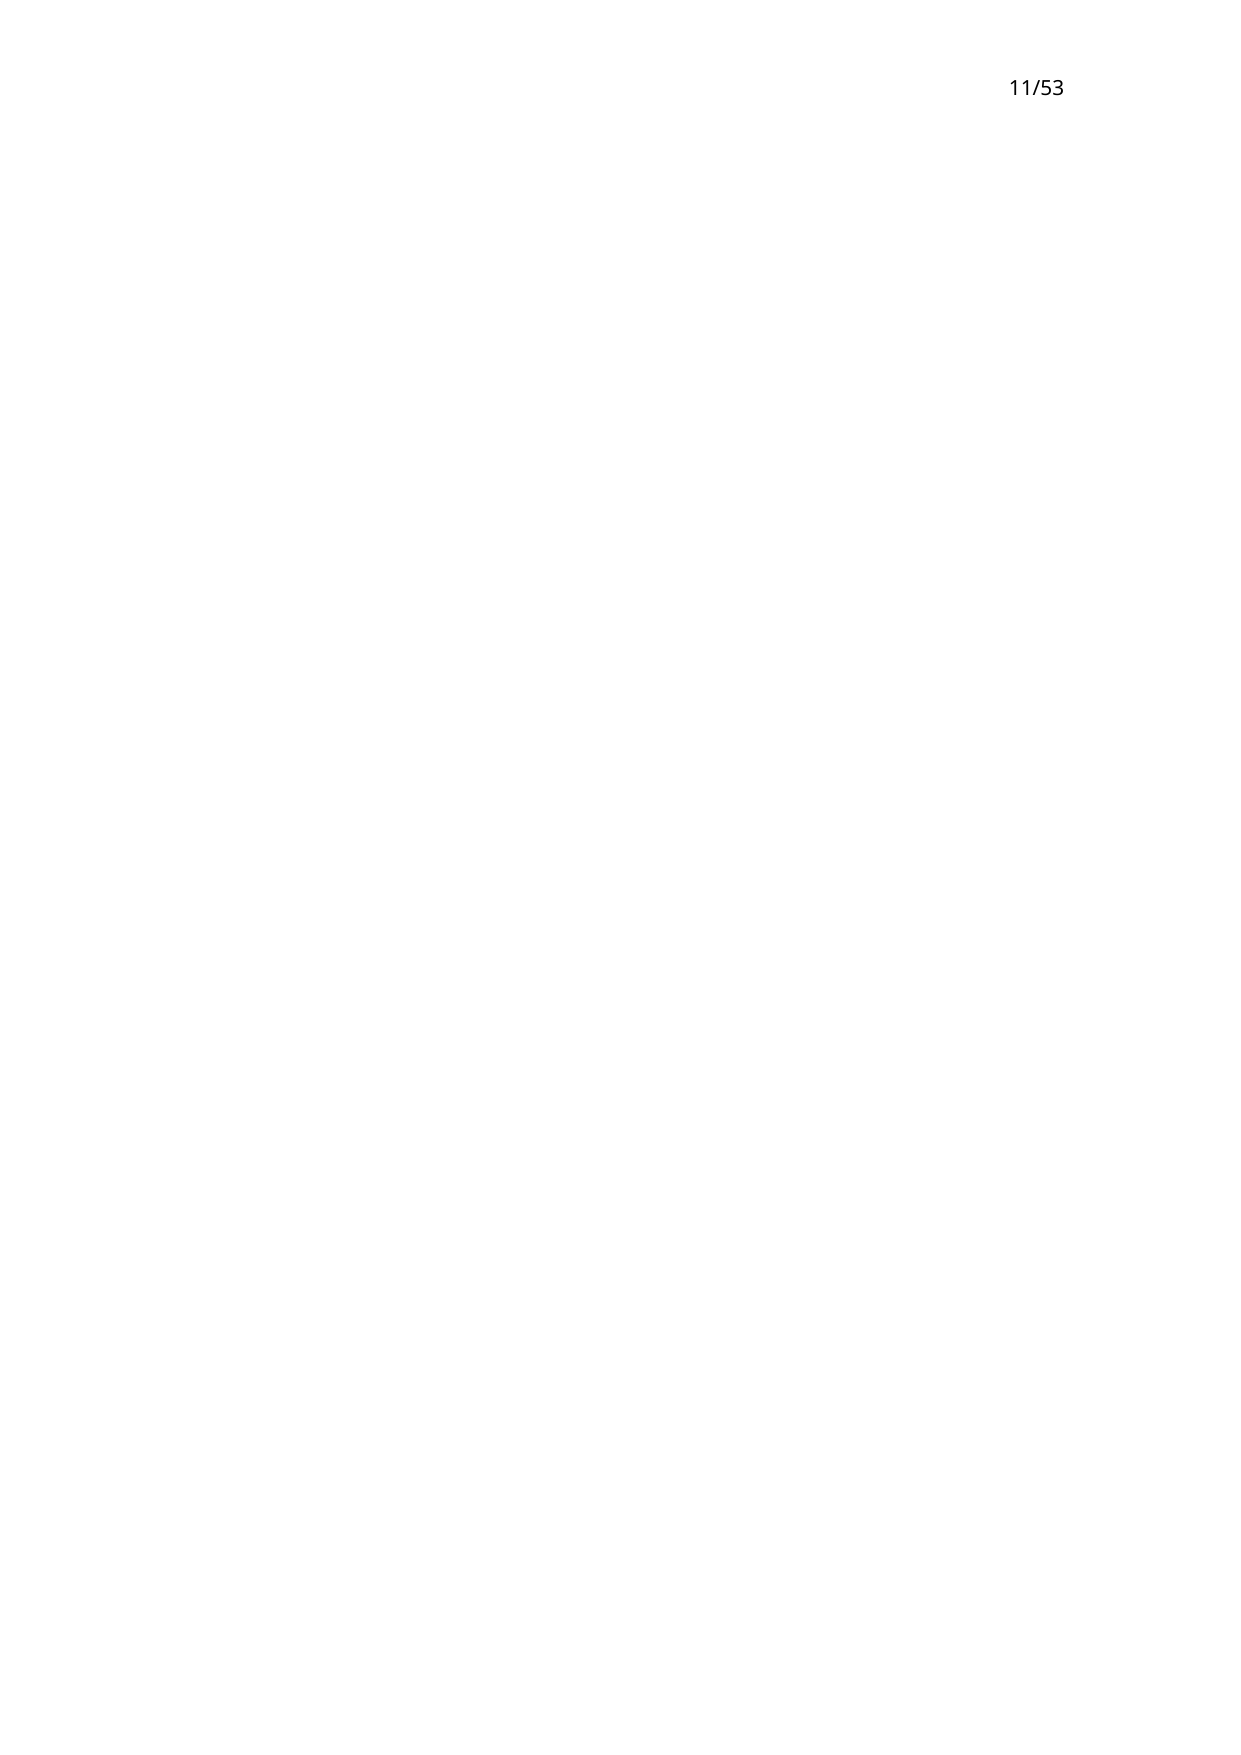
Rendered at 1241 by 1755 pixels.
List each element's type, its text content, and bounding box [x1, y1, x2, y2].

text 11/53 [58, 73, 1064, 101]
